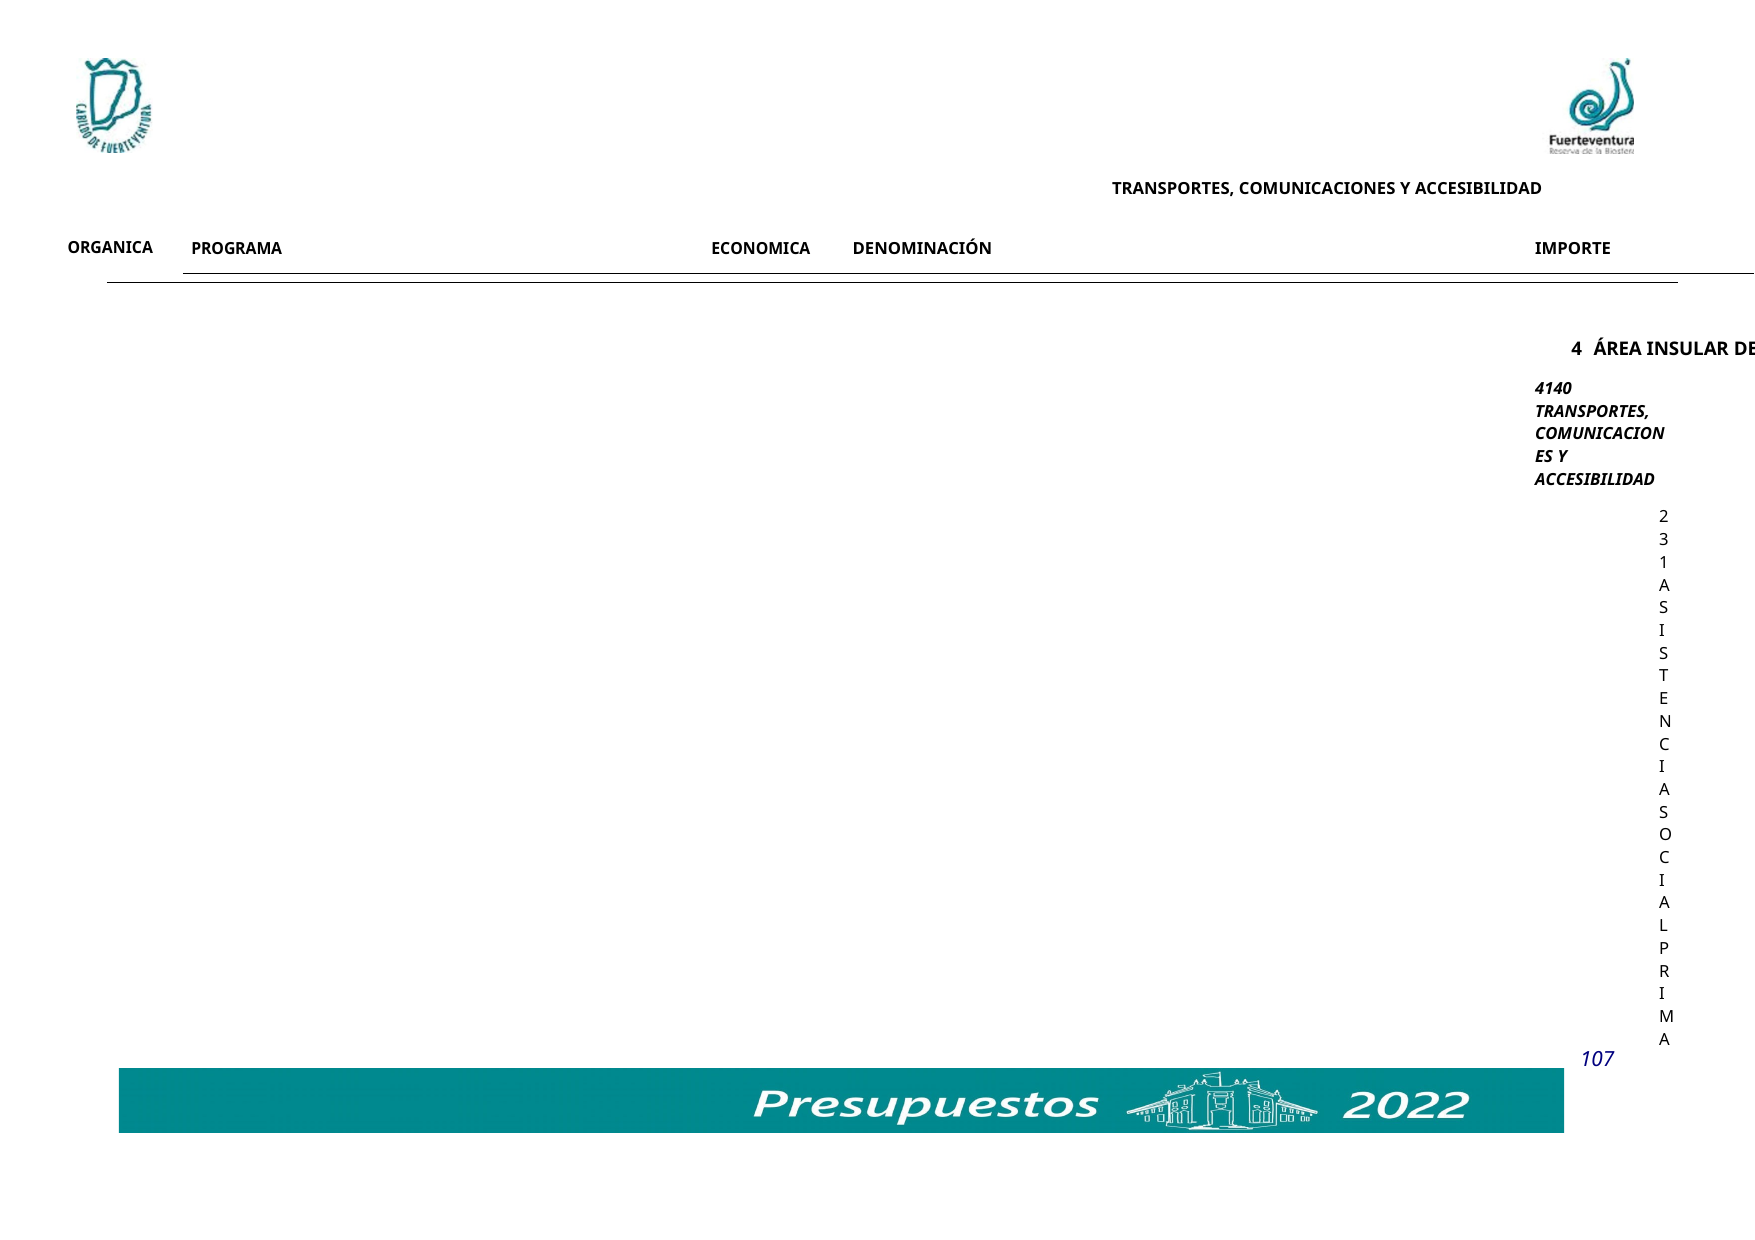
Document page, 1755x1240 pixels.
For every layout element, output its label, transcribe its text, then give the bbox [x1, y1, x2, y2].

text ORGANICA PROGRAMA ECONOMICA DENOMINACIÓN [67, 235, 1008, 259]
text 4 ÁREA INSULAR DE AGRICULTURA, GANADERÍA, PESCA, AGUAS Y COMUNICACIONES [1571, 335, 1754, 361]
text 231 ASISTENCIA SOCIAL PRIMARIA [1659, 505, 1671, 1050]
text IMPORTE [1535, 237, 1671, 260]
text 4140 TRANSPORTES, COMUNICACIONES Y ACCESIBILIDAD [1535, 377, 1671, 490]
